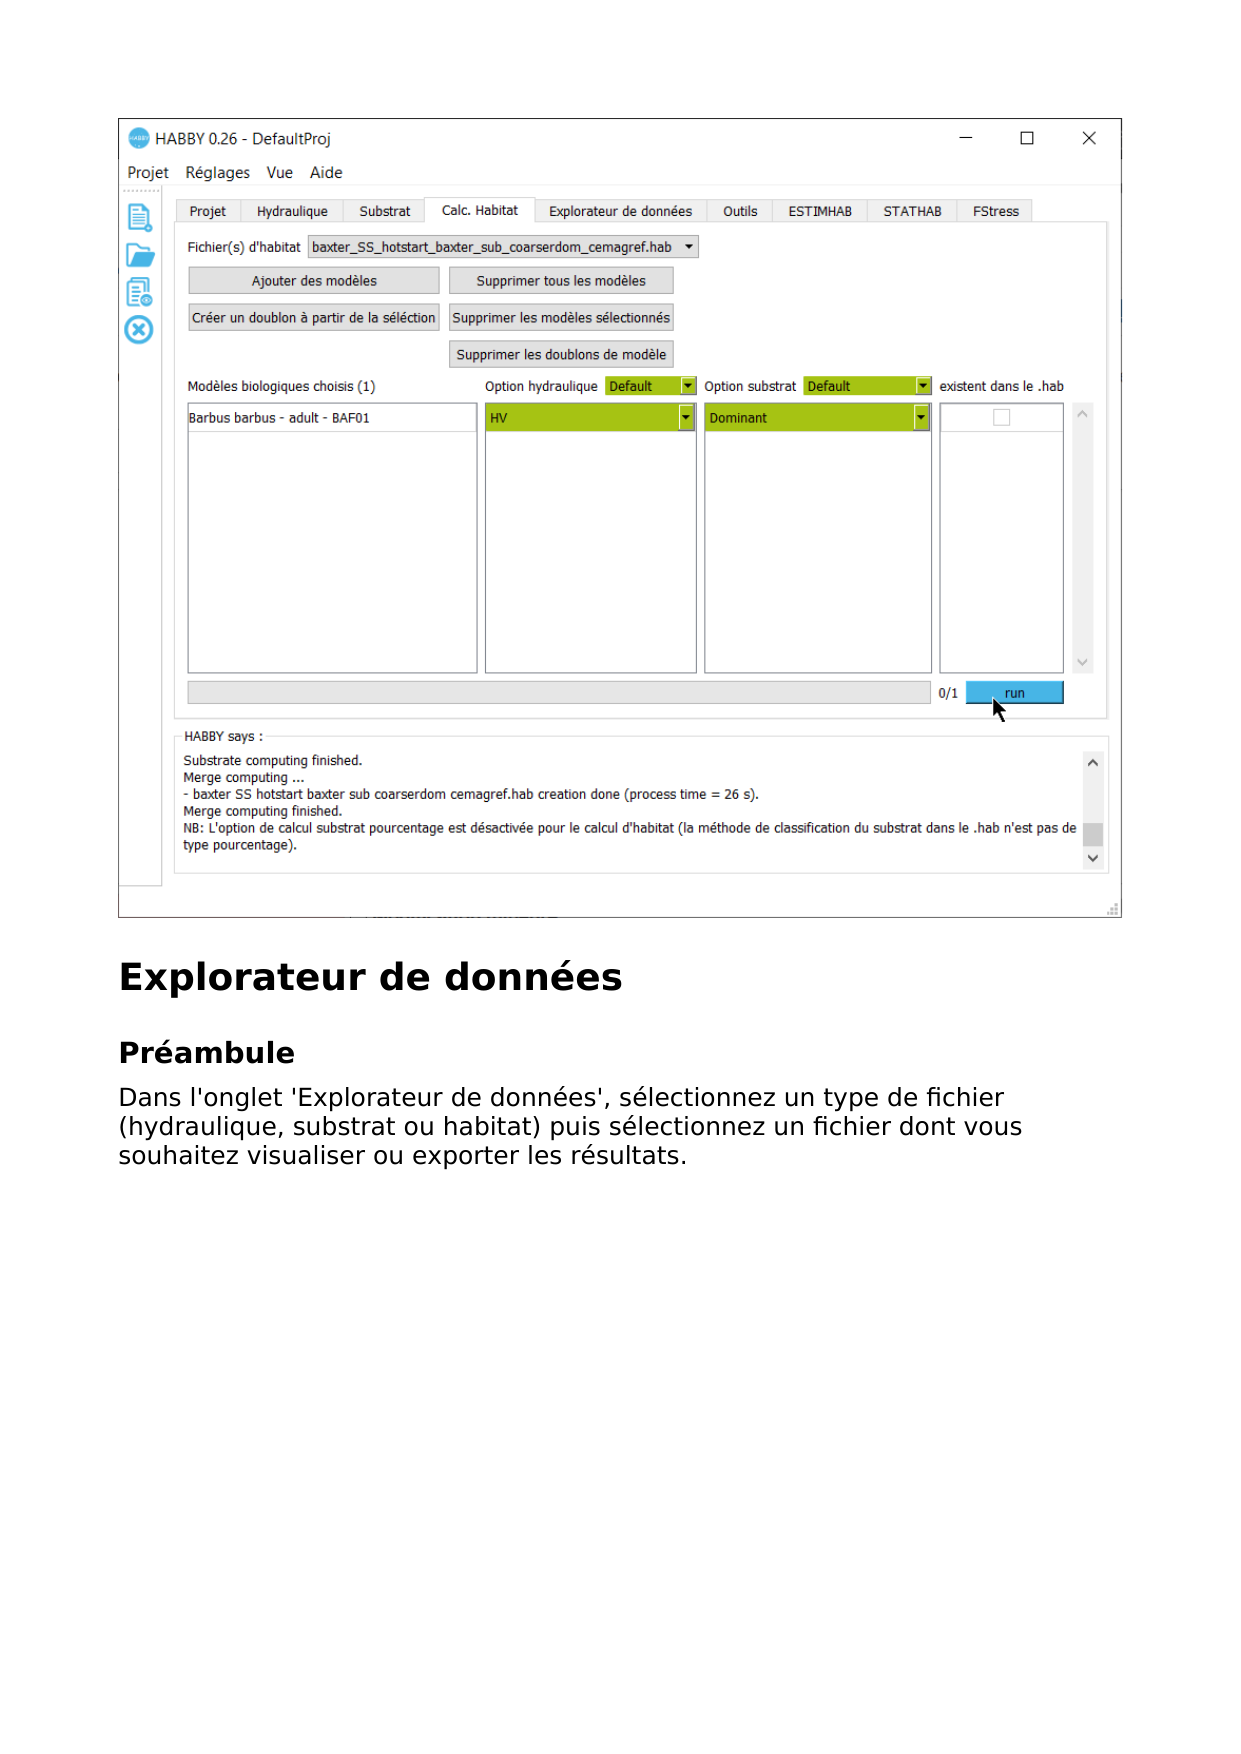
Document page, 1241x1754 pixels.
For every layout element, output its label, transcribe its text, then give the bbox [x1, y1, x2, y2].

subtitle Préambule [118, 1036, 1122, 1070]
subtitle Explorateur de données [118, 955, 1122, 999]
text Dans l'onglet 'Explorateur de données', sélectionnez un type de fichier (hydraulique, substrat ou habitat) puis sélectionnez un fichier dont vous souhaitez visualiser ou exporter les résultats. [118, 1083, 1122, 1170]
picture [118, 118, 1123, 918]
